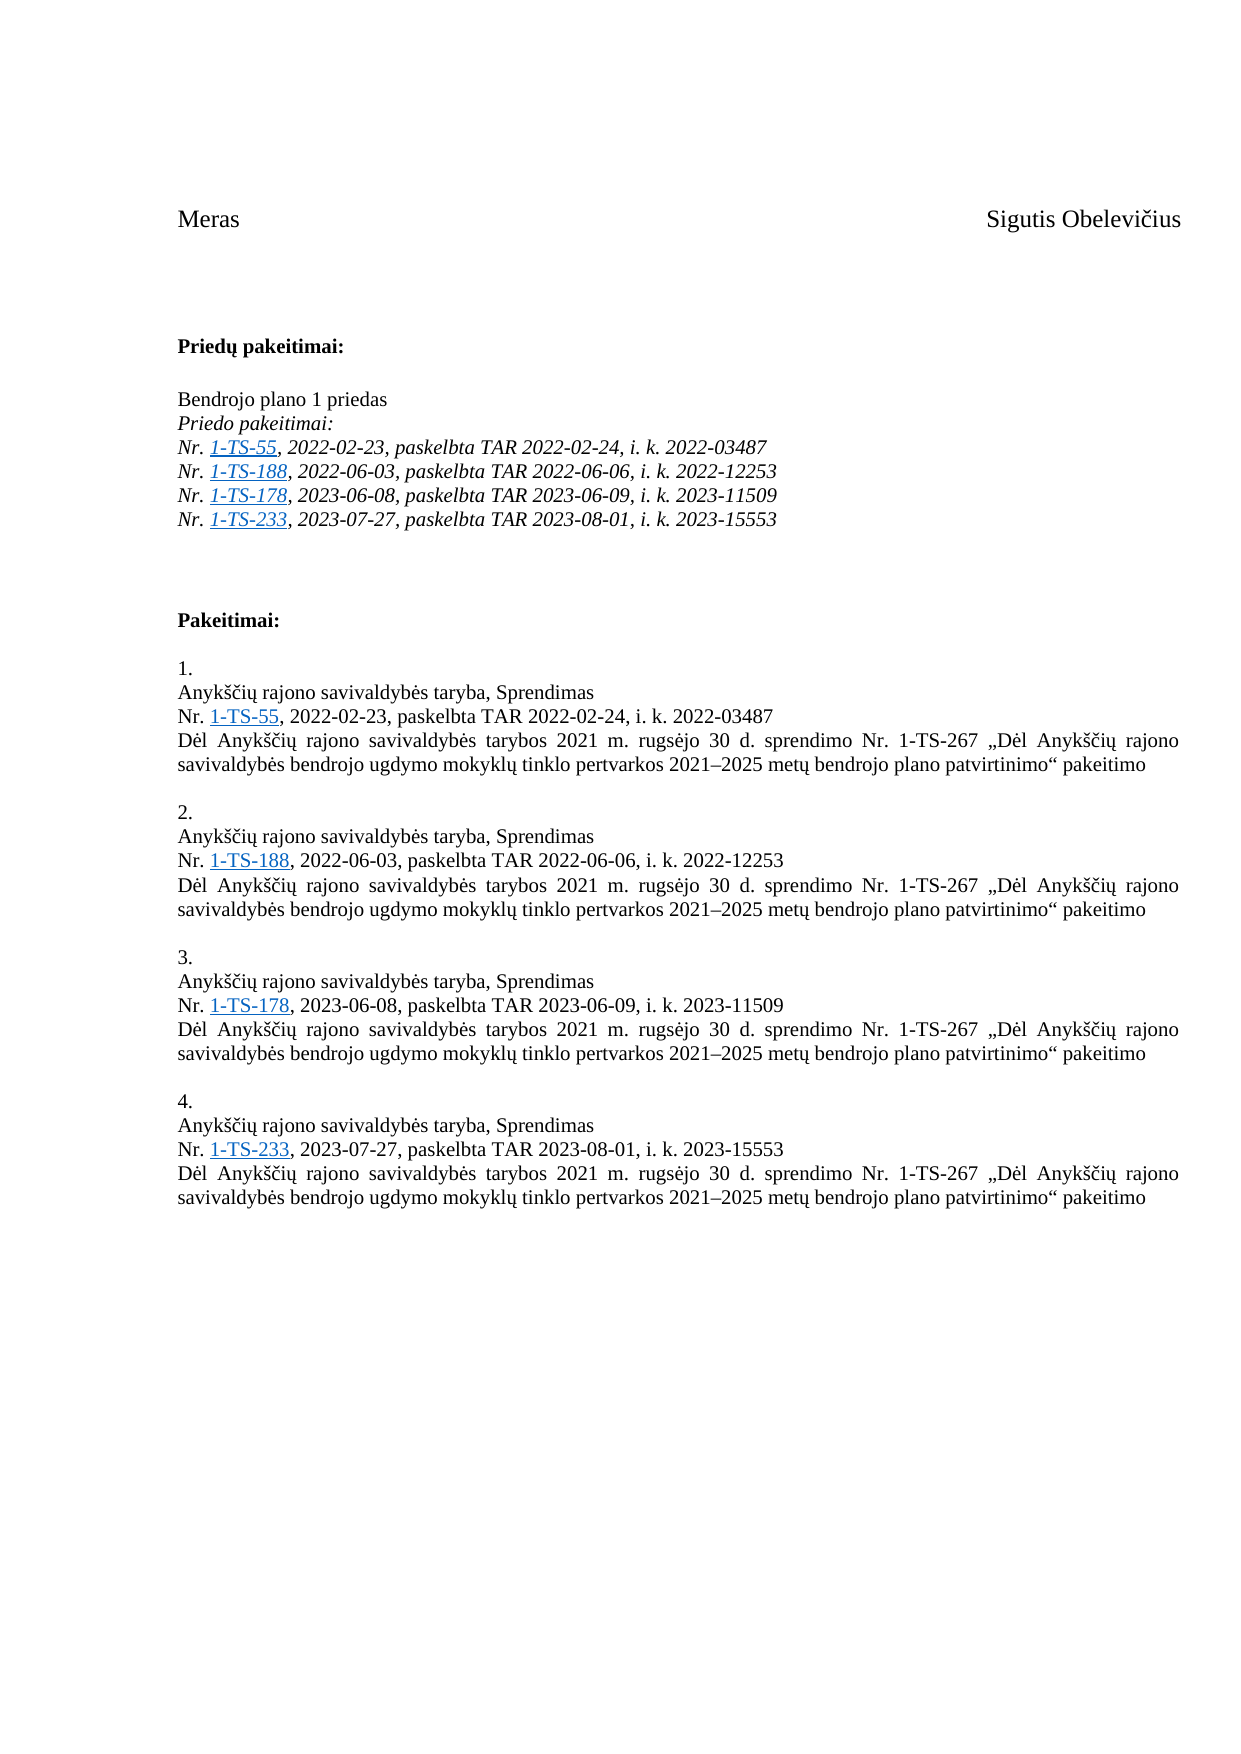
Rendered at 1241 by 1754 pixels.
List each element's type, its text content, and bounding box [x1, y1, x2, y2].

text Priedų pakeitimai: [177, 334, 1181, 358]
text Dėl Anykščių rajono savivaldybės tarybos 2021 m. rugsėjo 30 d. sprendimo Nr. 1-TS-267 „Dėl Anykščių rajono savivaldybės bendrojo ugdymo mokyklų tinklo pertvarkos 2021–2025 metų bendrojo plano patvirtinimo“ pakeitimo [177, 1017, 1181, 1065]
text Dėl Anykščių rajono savivaldybės tarybos 2021 m. rugsėjo 30 d. sprendimo Nr. 1-TS-267 „Dėl Anykščių rajono savivaldybės bendrojo ugdymo mokyklų tinklo pertvarkos 2021–2025 metų bendrojo plano patvirtinimo“ pakeitimo [177, 872, 1181, 921]
text Priedo pakeitimai: [177, 411, 1181, 435]
text 4. [177, 1089, 1181, 1113]
text Nr. 1-TS-233, 2023-07-27, paskelbta TAR 2023-08-01, i. k. 2023-15553 [177, 507, 1181, 531]
text 1. [177, 656, 1181, 680]
text Nr. 1-TS-188, 2022-06-03, paskelbta TAR 2022-06-06, i. k. 2022-12253 [177, 848, 1181, 872]
text Nr. 1-TS-233, 2023-07-27, paskelbta TAR 2023-08-01, i. k. 2023-15553 [177, 1137, 1181, 1161]
text 2. [177, 800, 1181, 824]
text Meras Sigutis Obelevičius [177, 204, 1181, 233]
text Anykščių rajono savivaldybės taryba, Sprendimas [177, 680, 1181, 704]
text Nr. 1-TS-178, 2023-06-08, paskelbta TAR 2023-06-09, i. k. 2023-11509 [177, 993, 1181, 1017]
text Anykščių rajono savivaldybės taryba, Sprendimas [177, 1113, 1181, 1137]
text 3. [177, 945, 1181, 969]
text Anykščių rajono savivaldybės taryba, Sprendimas [177, 824, 1181, 848]
text Nr. 1-TS-55, 2022-02-23, paskelbta TAR 2022-02-24, i. k. 2022-03487 [177, 435, 1181, 459]
text Nr. 1-TS-188, 2022-06-03, paskelbta TAR 2022-06-06, i. k. 2022-12253 [177, 459, 1181, 483]
text Nr. 1-TS-55, 2022-02-23, paskelbta TAR 2022-02-24, i. k. 2022-03487 [177, 704, 1181, 728]
text Anykščių rajono savivaldybės taryba, Sprendimas [177, 969, 1181, 993]
text Dėl Anykščių rajono savivaldybės tarybos 2021 m. rugsėjo 30 d. sprendimo Nr. 1-TS-267 „Dėl Anykščių rajono savivaldybės bendrojo ugdymo mokyklų tinklo pertvarkos 2021–2025 metų bendrojo plano patvirtinimo“ pakeitimo [177, 1161, 1181, 1209]
text Dėl Anykščių rajono savivaldybės tarybos 2021 m. rugsėjo 30 d. sprendimo Nr. 1-TS-267 „Dėl Anykščių rajono savivaldybės bendrojo ugdymo mokyklų tinklo pertvarkos 2021–2025 metų bendrojo plano patvirtinimo“ pakeitimo [177, 728, 1181, 776]
text Bendrojo plano 1 priedas [177, 387, 1181, 411]
text Nr. 1-TS-178, 2023-06-08, paskelbta TAR 2023-06-09, i. k. 2023-11509 [177, 483, 1181, 507]
text Pakeitimai: [177, 608, 1181, 632]
